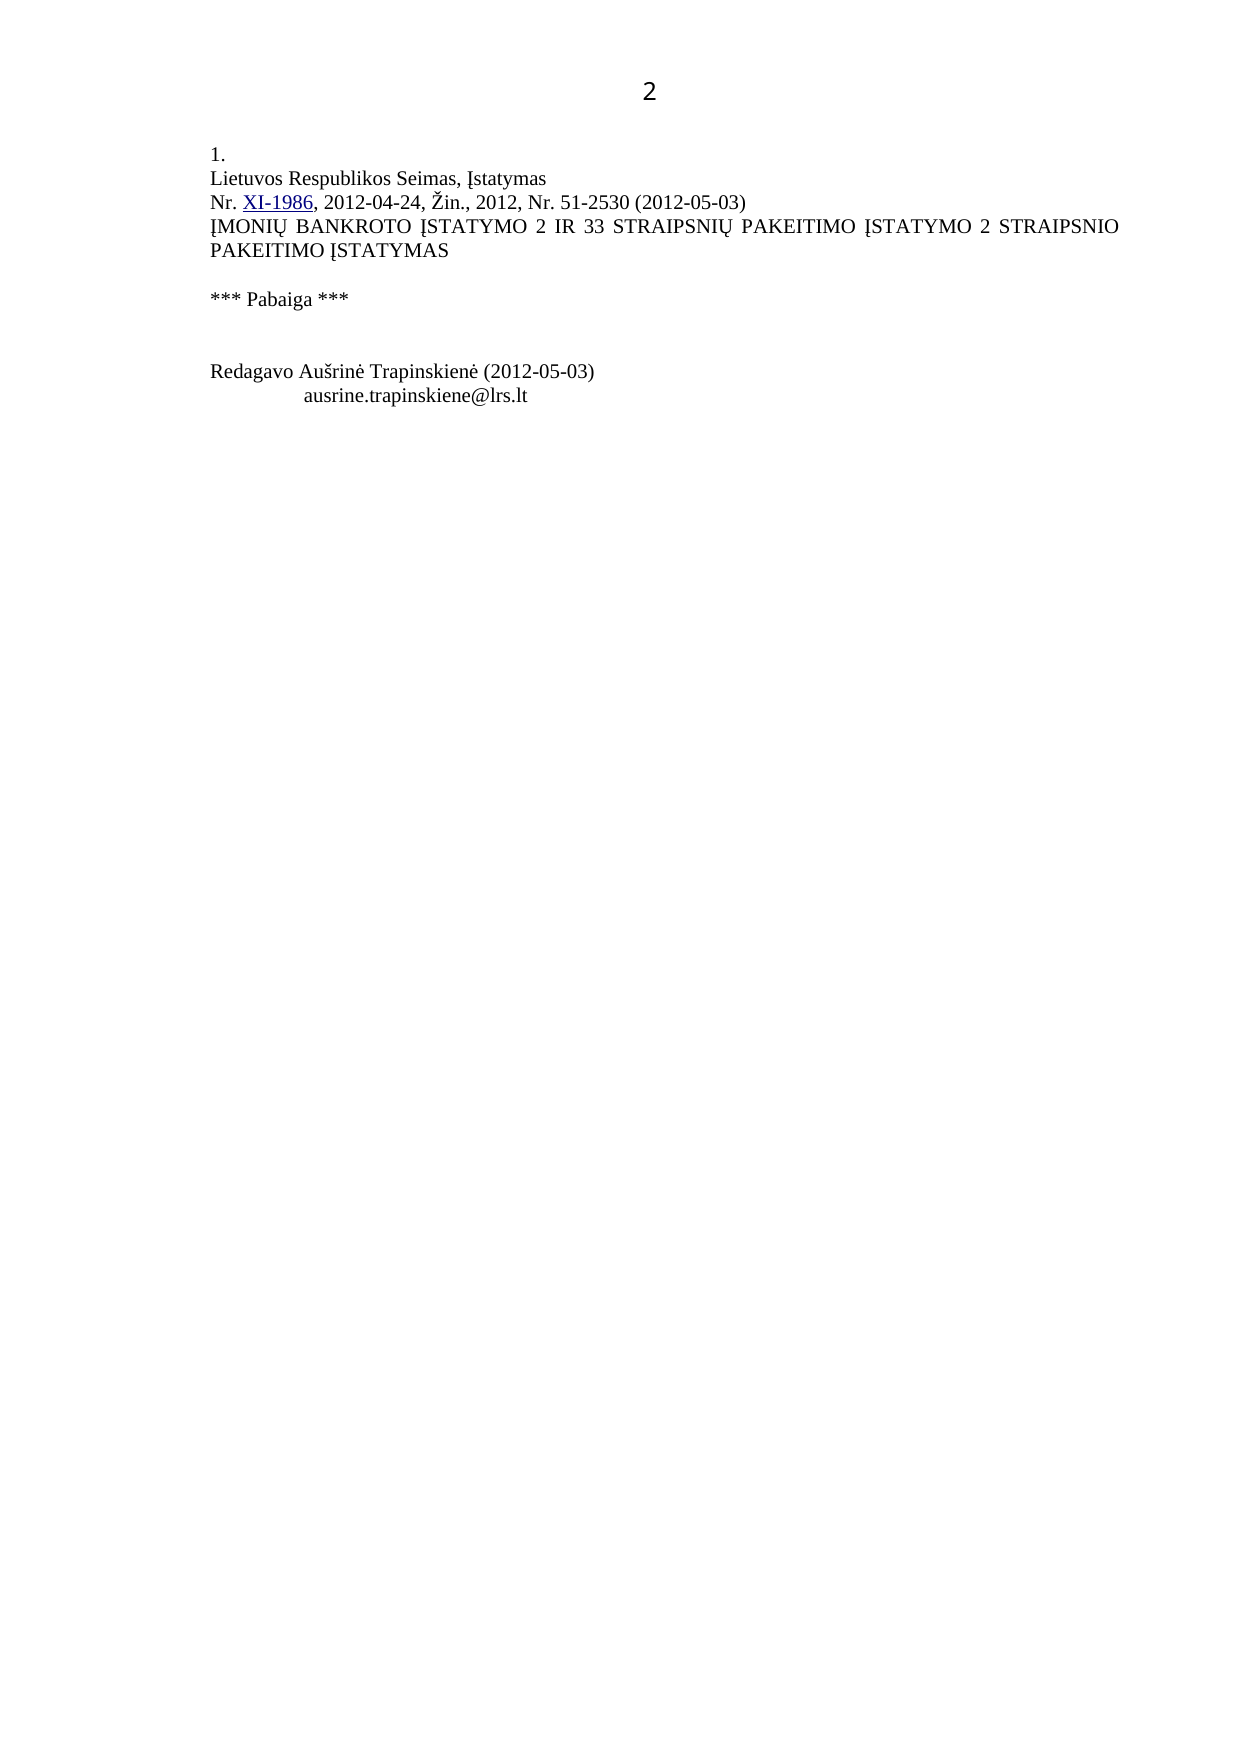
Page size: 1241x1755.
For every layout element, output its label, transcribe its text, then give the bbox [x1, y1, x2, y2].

text Nr. XI-1986, 2012-04-24, Žin., 2012, Nr. 51-2530 (2012-05-03) [210, 190, 1120, 214]
text *** Pabaiga *** [210, 287, 1120, 311]
text Redagavo Aušrinė Trapinskienė (2012-05-03) [210, 359, 1120, 383]
text ĮMONIŲ BANKROTO ĮSTATYMO 2 IR 33 STRAIPSNIŲ PAKEITIMO ĮSTATYMO 2 STRAIPSNIO PAKEITIMO ĮSTATYMAS [210, 214, 1120, 262]
text Lietuvos Respublikos Seimas, Įstatymas [210, 166, 1120, 190]
text 1. [210, 142, 1120, 166]
text ausrine.trapinskiene@lrs.lt [210, 383, 1120, 407]
